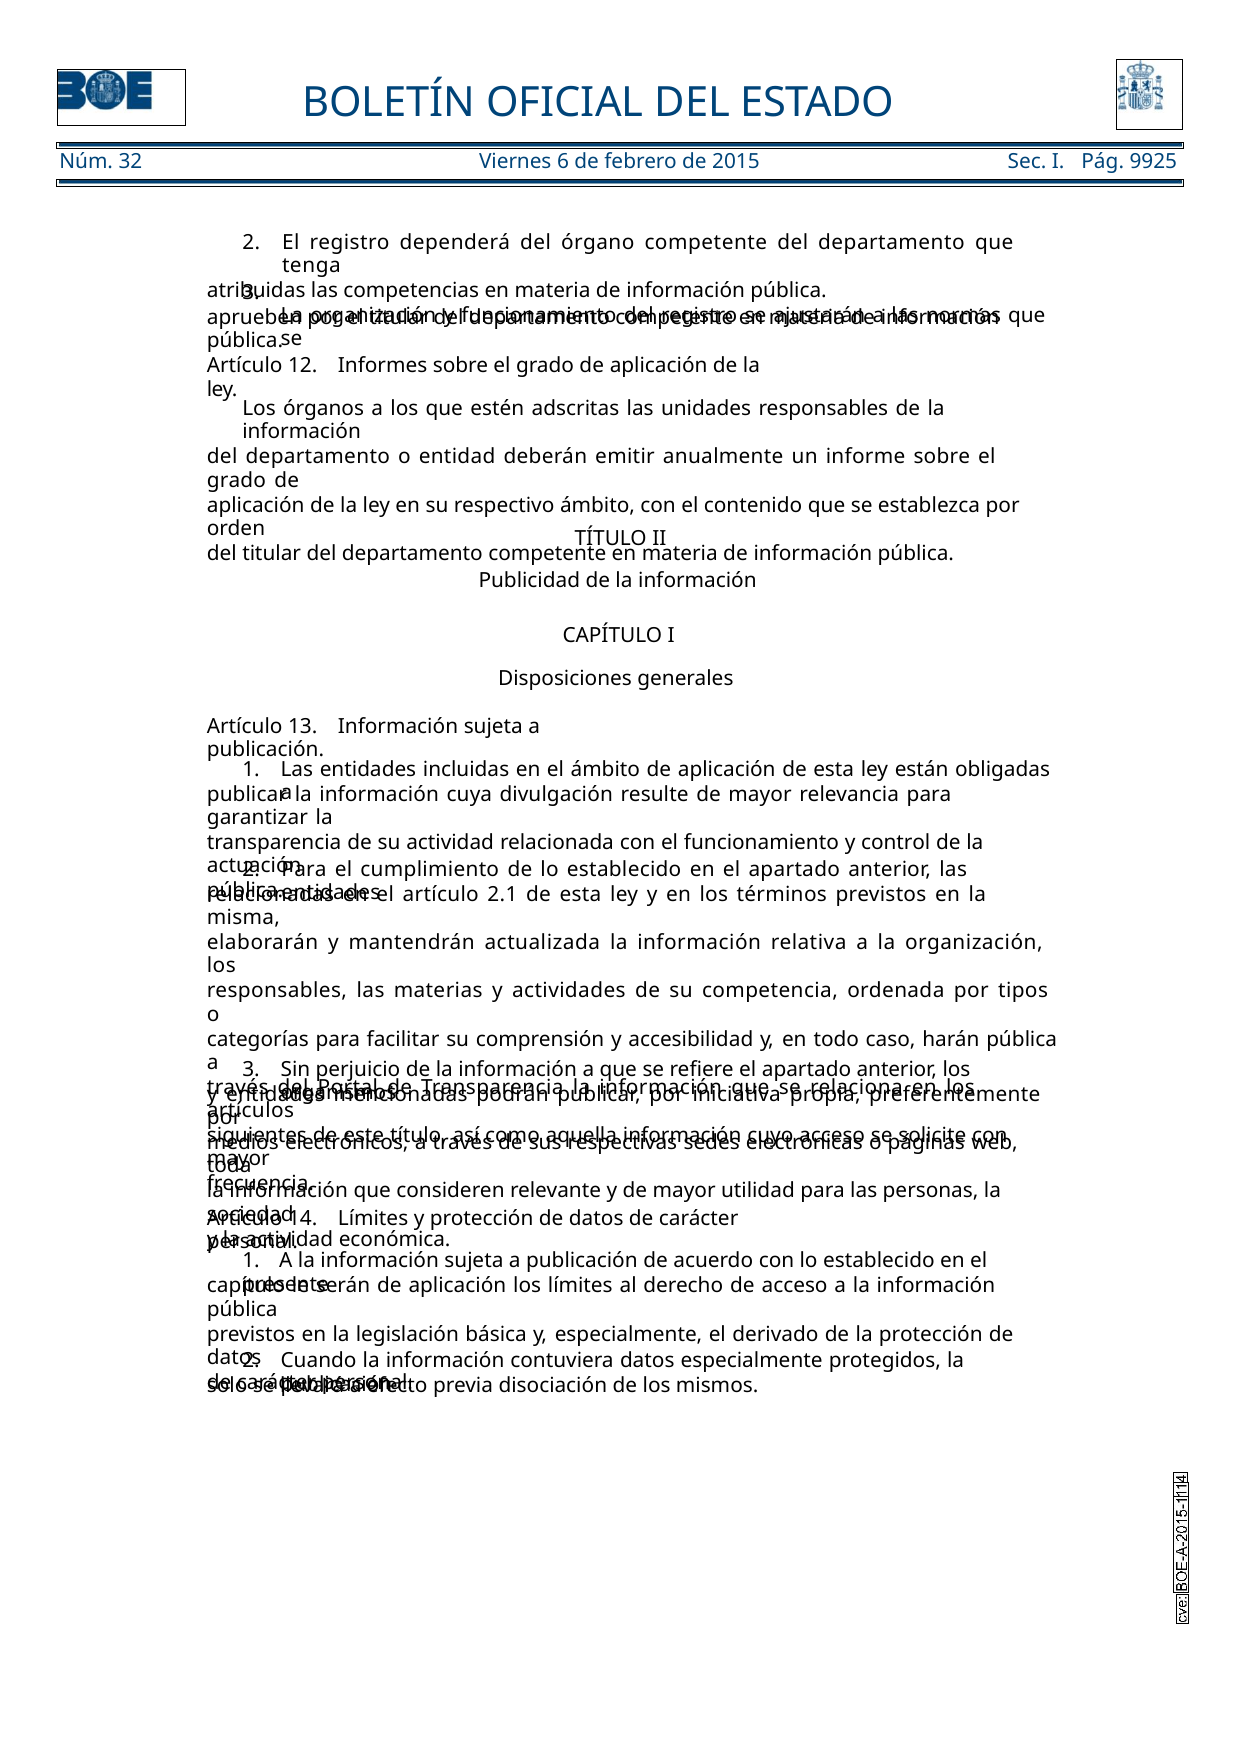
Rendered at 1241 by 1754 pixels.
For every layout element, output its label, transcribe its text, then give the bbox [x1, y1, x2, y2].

text Sin perjuicio de la información a que se refiere el apartado anterior, los organismos [280, 1058, 1058, 1083]
text solo se llevará a efecto previa disociación de los mismos. [207, 1374, 761, 1397]
text aprueben por el titular del departamento competente en materia de información pública. [207, 306, 1041, 352]
picture [1177, 1595, 1188, 1623]
text 3. [242, 1058, 280, 1081]
text Publicidad de la información [478, 569, 787, 592]
text Viernes 6 de febrero de 2015 [479, 150, 786, 173]
text TÍTULO II [574, 527, 691, 550]
text 2 [242, 231, 254, 254]
text la información que consideren relevante y de mayor utilidad para las personas, la sociedad [207, 1179, 1058, 1226]
text Los órganos a los que estén adscritas las unidades responsables de la información [242, 397, 1058, 443]
picture [58, 70, 185, 125]
text El registro dependerá del órgano competente del departamento que tenga [282, 231, 1058, 277]
text elaborarán y mantendrán actualizada la información relativa a la organización, los [207, 931, 1059, 977]
text Artículo 13. Información sujeta a publicación. [207, 715, 661, 762]
text Artículo 14. Límites y protección de datos de carácter personal. [207, 1206, 830, 1253]
text transparencia de su actividad relacionada con el funcionamiento y control de la actuación [207, 831, 1058, 877]
text publicar la información cuya divulgación resulte de mayor relevancia para garantizar la [207, 783, 1058, 829]
text BOLETÍN OFICIAL DEL ESTADO [302, 79, 963, 126]
text 2 [242, 858, 254, 881]
text 3. [242, 281, 284, 304]
picture [57, 180, 1183, 186]
text medios electrónicos, a través de sus respectivas sedes electrónicas o páginas web, toda [207, 1131, 1058, 1177]
text pública. [207, 879, 247, 883]
text categorías para facilitar su comprensión y accesibilidad y, en todo caso, harán pública a [207, 1027, 1059, 1074]
picture [57, 143, 1183, 148]
text 2. [242, 1349, 280, 1372]
text Disposiciones generales [498, 666, 767, 690]
text Sec. I. Pág. 9925 [1007, 150, 1206, 173]
text del titular del departamento competente en materia de información pública. [207, 542, 1058, 565]
text capítulo le serán de aplicación los límites al derecho de acceso a la información pública [207, 1274, 1058, 1321]
text Artículo 12. Informes sobre el grado de aplicación de la ley. [207, 354, 793, 401]
picture [1117, 60, 1182, 129]
text CAPÍTULO I [562, 624, 703, 647]
text Núm. 32 [59, 150, 165, 173]
picture [1174, 1497, 1188, 1592]
text y la actividad económica. [830, 1227, 1058, 1249]
text 1. [242, 758, 280, 781]
text atribuidas las competencias en materia de información pública. [207, 279, 1058, 302]
text relacionadas en el artículo 2.1 de esta ley y en los términos previstos en la misma, [207, 883, 1059, 929]
text Para el cumplimiento de lo establecido en el apartado anterior, las entidades [281, 858, 1058, 883]
text Cuando la información contuviera datos especialmente protegidos, la publicación [280, 1349, 1058, 1396]
picture [1174, 1473, 1187, 1482]
text . [254, 858, 281, 881]
text . [254, 231, 282, 254]
text aplicación de la ley en su respectivo ámbito, con el contenido que se establezca por orden [207, 493, 1058, 540]
text del departamento o entidad deberán emitir anualmente un informe sobre el grado de [207, 445, 1058, 492]
text Las entidades incluidas en el ámbito de aplicación de esta ley están obligadas a [280, 758, 1058, 783]
text responsables, las materias y actividades de su competencia, ordenada por tipos o [207, 979, 1059, 1026]
text 1. A la información sujeta a publicación de acuerdo con lo establecido en el presente [242, 1249, 1058, 1274]
picture [1174, 1483, 1188, 1496]
text previstos en la legislación básica y, especialmente, el derivado de la protección de datos [207, 1322, 1058, 1369]
text La organización y funcionamiento del registro se ajustarán a las normas que se [280, 304, 1058, 350]
text y entidades mencionadas podrán publicar, por iniciativa propia, preferentemente por [207, 1083, 1058, 1129]
